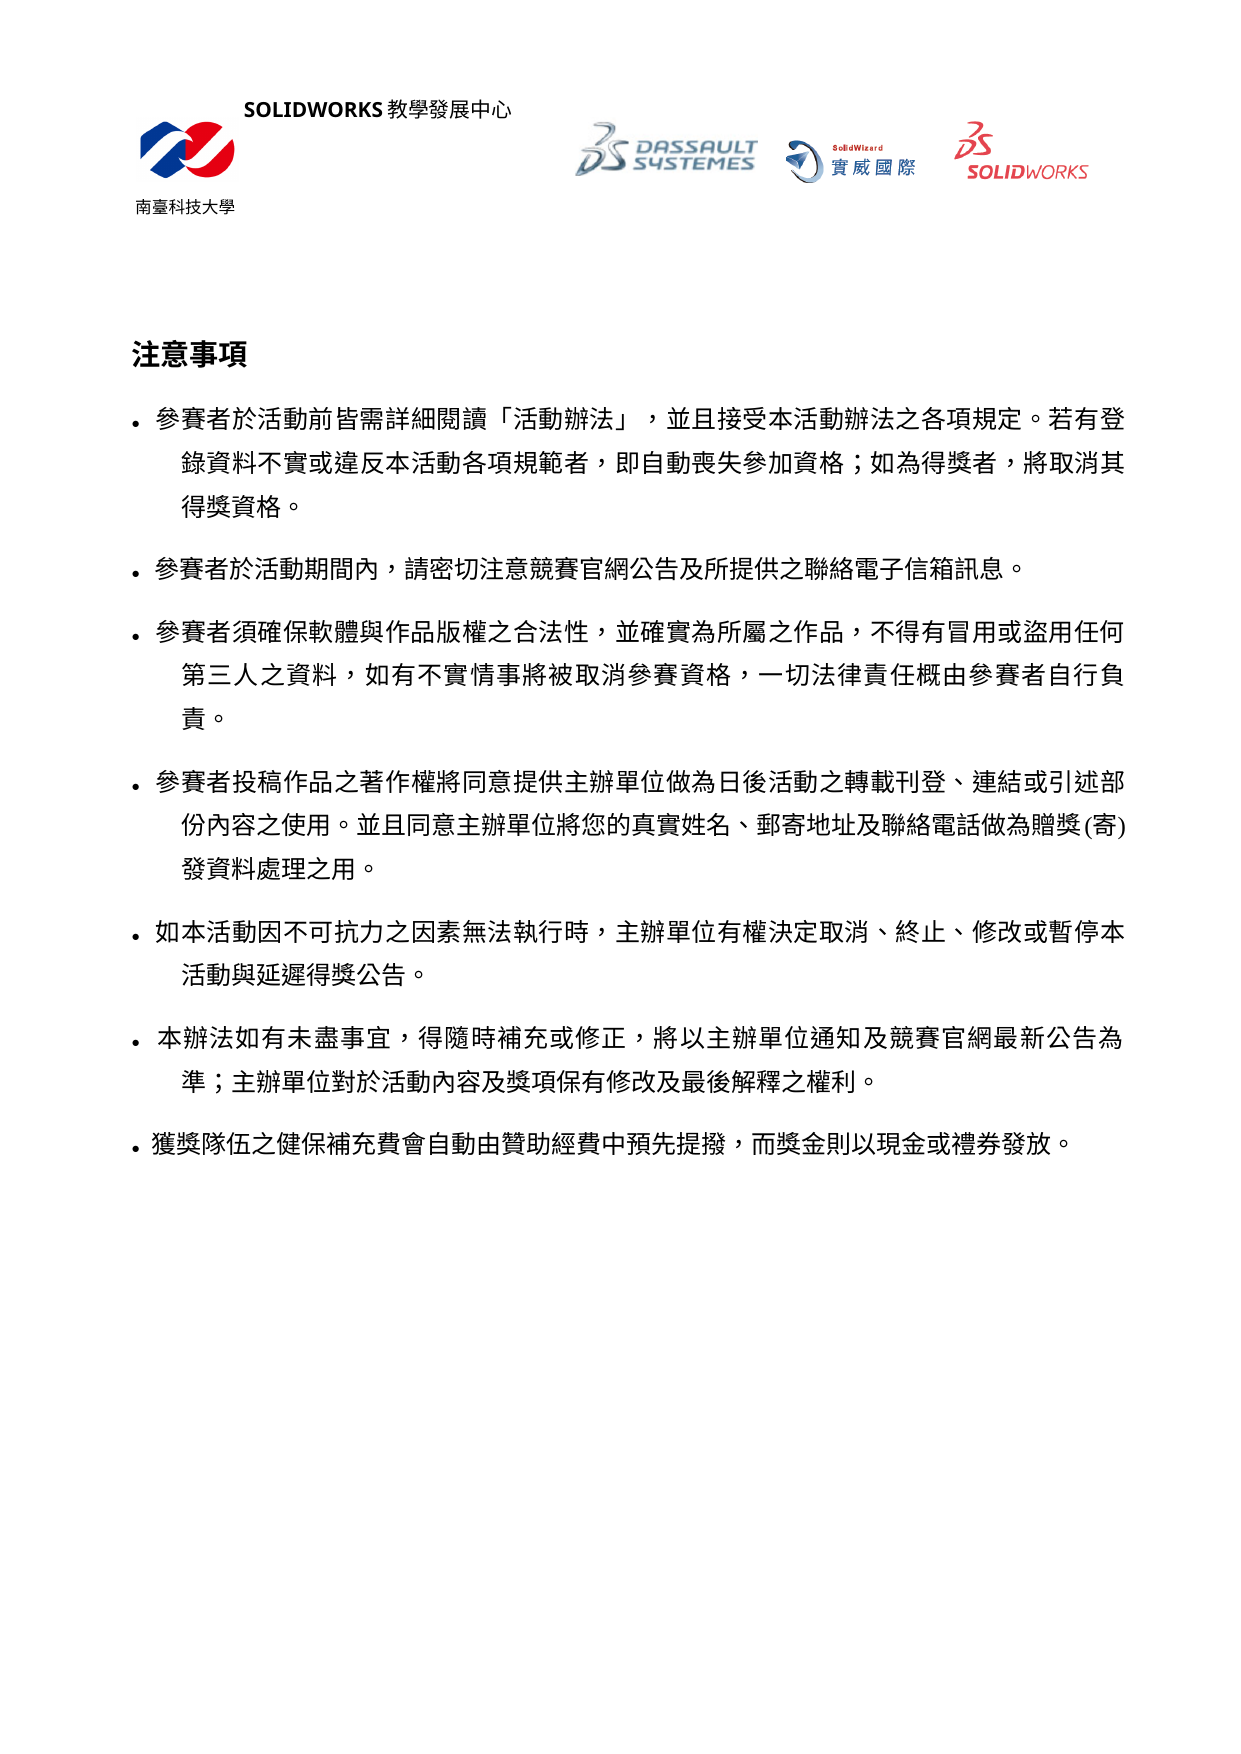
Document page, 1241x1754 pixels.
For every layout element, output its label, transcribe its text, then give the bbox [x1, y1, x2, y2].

table_header 活動時間與競賽方式 ● 收件、資格審查及競賽 自2021年5月1日起至2021年11月19日下午24時止(原訂10月15日截止，但因三級警戒導致作品產出延宕，故順延至11月19日截止收件)，郵寄繳交報名表紙本、作品說明書紙本與光碟(電子檔內容包含報名表、參賽者身份證+學生證正反面文件、作品說明書、檔案清單、SOLIDWORKS圖檔及其JPG渲染圖檔。若有動畫檔與分析報告，則視作品呈現需要檢附於光碟中)至活動承辦信箱(710 台南市永康區南臺街1號機械工程系，專案助理陳彥宏博士，49612085@stust.edu.tw)。 ● 競賽組別分類 1. 高中以下類組(含高職)：參賽作品需解決既有問題或改善現有產品，並符合以下任一屬性 (1) 日常生活 (2) 特定產業 2. 大專以上類組(含研究所)：參賽作品需解決既有問題或改善現有產品，並符合以下任一屬性 (1) 日常生活 (2) 特定產業 (3) 創新技術 ● 競賽結果公布與頒獎典禮 2021年12月13日公布競賽入圍結果，前三名得獎者於2021年12月18日上午10時至南臺科技大學參加頒獎典禮(典禮可能適度調整以因應疫情變化)，需進行5分鐘簡報講解。得獎名次將於頒獎當天12月18日當場揭露，得獎團隊需至少推派至少兩位隊員(可含指導老師)參加頒獎典禮，未出席者視同自動放棄，將取消其得獎資格。(如遇颱風或地震等不可抗力之天災，得順延一週舉行) 參賽資格 舉凡熟稔SOLIDWORKS的在校學生(2021年10月前仍保留學籍者)皆歡迎組隊報名參加。每隊人數以1~4人為限，每隊需設有隊長一名，以及1~2位指導老師，並以隊長作為聯絡窗口。 繳交文件與資料 收件及資格審查 1. 2021 SOLIDWORKS設計神人競賽報名表 (電子檔) ● 報名表單下載路徑： 南臺科技大學首頁→學術單位→機械工程系→最新消息→競賽相關訊息→2021 SOLIDWORKS設計神人競賽 2. 參賽資格證明：學生證與身分證正反面數位照片 (電子檔，可掃描或手機拍攝，但內容須清晰。) 備註：此資料僅為確認參賽資格，主辦單位承諾將不挪作他用。 3. 光碟封面請註明：隊伍名稱、組員姓名、指導老師姓名  ● 請將所有資料(電子檔內容包含報名表、參賽者身份證明文件、作品說明書、檔案清單、SOLIDWORKS圖檔及其JPG渲染圖檔。若有動畫檔、實體影像與分析報告，則視作品呈現需要檢附於光碟中)整合為一份資料夾，名稱請註明：2021 SOLIDWORKS設計神人競賽-隊伍名稱-隊長姓名，連同書面資料(報名表與作品說明書紙本)寄至承辦人專案助理陳彥宏博士信箱(地址：710 臺南市永康區南臺街1號機械工程系)。 注意事項： (1) 作品說明書以A4大小10頁為限，格式綱目如下 (I) 封面: 作品、隊伍與組員名稱 (II) 創作理念 (III) 設計內涵與圖面(或實體)解說 (IV) 實際應用與延伸價值性 (2) JPG渲染圖檔將作為最終決選評審評定的參考資料之一 (3) 動畫檔尺寸為4:3，影片長度3分鐘以內 (4) 提供分析報告者可獲得初選總分1至3分的加分，依報告內容完整度而定 (5) 實體組須以至少6張各種角度相機拍攝的影像檔展現，而實體成品得以3D 列印施作 評審標準 ● 資格審查及評審方式 1. 參賽者資格以書面審查為主，除了鼓勵參賽者預先上網登錄以加速審核資格之外，同時宜確認是否以合法SOLIDWORKS軟體產出作品。參賽作品內容審查則以參賽隊伍電子檔進行實質審查，實體作品須以至少6張各種角度相機拍攝的影像檔展現，針對設計與分析完整性、創作議題與精神、技術創新與新穎性、可製造性與價值等，進行評審參賽作品之作業。設計類作品如有實體作品或分析文件內容者，享有額外加分之優待。 2. 預計12月13日公佈獲獎團隊(不公告名次)，並以e-mail寄送獲獎通知書和頒獎典禮說明。獲獎團隊請於收到通知書之日起至12月16日下午24時止，繳交頒獎典禮參加人員名單。 ● 評審內容與評分標準 1. 創新性(40%) 2. 完整性(10%) 3. 技術難易度(20%) 4. 實際應用與延伸價值性(30%) 評選過程中，各項分數加總後，依總分高低排序。頒獎當天得獎者得將實體(高中組可以3D列印成品)陳列展示。參加大專組競賽的團隊，若有繳交分析報告者，將視報告內容的完整性，總分加1至3分。若評選結果有兩件以上同分，則由評審委員決議，評選出得獎隊伍。 獎勵辦法 高中以下組(實體或3D列印呈現，可額外加分) 1. 金牌獎一名，獎金伍仟元、團隊各員及指導老師頒發「2021 SOLIDWORKS設計神人競賽國高中/高職組 金牌獎」獎狀乙只。 2. 銀牌獎二名，獎金貳仟元、團隊各員及指導老師頒發「2021 SOLIDWORKS設計神人競賽國高中/高職組 銀牌獎」獎狀乙只。 3. 銅牌獎三名，獎金壹仟元、團隊各員及指導老師頒發「2021 SOLIDWORKS設計神人競賽國高中以下類組 銅牌獎」獎狀乙只。 4. 優選獎一名，團隊各員及指導老師頒發「2021 SOLIDWORKS設計神人競賽國高中以下類組 優選獎」獎狀乙只。 5. 佳作獎若干名，每隊團隊各員及指導老師頒發「2021 SOLIDWORKS設計神人競賽國高中以下類組 佳作獎」獎狀乙只。 大專以上組(實體或3D列印呈現，可額外加分) 1. 金牌獎一名，獎金玖仟元、學生團隊各員及指導老師頒發「2021 SOLIDWORKS設計神人競賽大專以上設計類組 金牌獎」獎狀乙只。 2. 銀牌獎二名，獎金伍仟元、學生團隊各員及指導老師頒發「2021 SOLIDWORKS設計神人競賽大專以上設計類組 銀牌獎」獎狀乙只。 3. 銅牌獎三名，獎金貳仟元、學生團隊各員及指導老師頒發「2021 SOLIDWORKS設計神人競賽大專以上設計類組 銅牌獎」獎狀乙只。 4. 優選獎一名，學生團隊各員及指導老師頒發「2021 SOLIDWORKS設計神人競賽大專以上設計類組 優選獎」獎狀乙只。 5. 佳作獎若干名，每隊團隊各員及指導老師頒發「2021 SOLIDWORKS設計神人競賽大專以上設計類組 佳作獎」獎狀乙只。 贊助單位 實威國際股份有限公司 主辦單位 南臺科技大學工學院機械工程系SOLIDWORKS教學發展中心 聯絡電話：06-2533131轉3546或手機0933669581，陳彥宏博士，E-mail：49612085@stust.edu.tw 指導單位 南臺科技大學教學發展中心(教育部高教深耕計畫) 注意事項 ● 參賽者於活動前皆需詳細閱讀「活動辦法」，並且接受本活動辦法之各項規定。若有登錄資料不實或違反本活動各項規範者，即自動喪失參加資格；如為得獎者，將取消其得獎資格。 ● 參賽者於活動期間內，請密切注意競賽官網公告及所提供之聯絡電子信箱訊息。 ● 參賽者須確保軟體與作品版權之合法性，並確實為所屬之作品，不得有冒用或盜用任何第三人之資料，如有不實情事將被取消參賽資格，一切法律責任概由參賽者自行負責。 ● 參賽者投稿作品之著作權將同意提供主辦單位做為日後活動之轉載刊登、連結或引述部份內容之使用。並且同意主辦單位將您的真實姓名、郵寄地址及聯絡電話做為贈獎(寄)發資料處理之用。 ● 如本活動因不可抗力之因素無法執行時，主辦單位有權決定取消、終止、修改或暫停本活動與延遲得獎公告。 ● 本辦法如有未盡事宜，得隨時補充或修正，將以主辦單位通知及競賽官網最新公告為準；主辦單位對於活動內容及獎項保有修改及最後解釋之權利。 ● 獲獎隊伍之健保補充費會自動由贊助經費中預先提撥，而獎金則以現金或禮券發放。 [131, 248, 1126, 1261]
